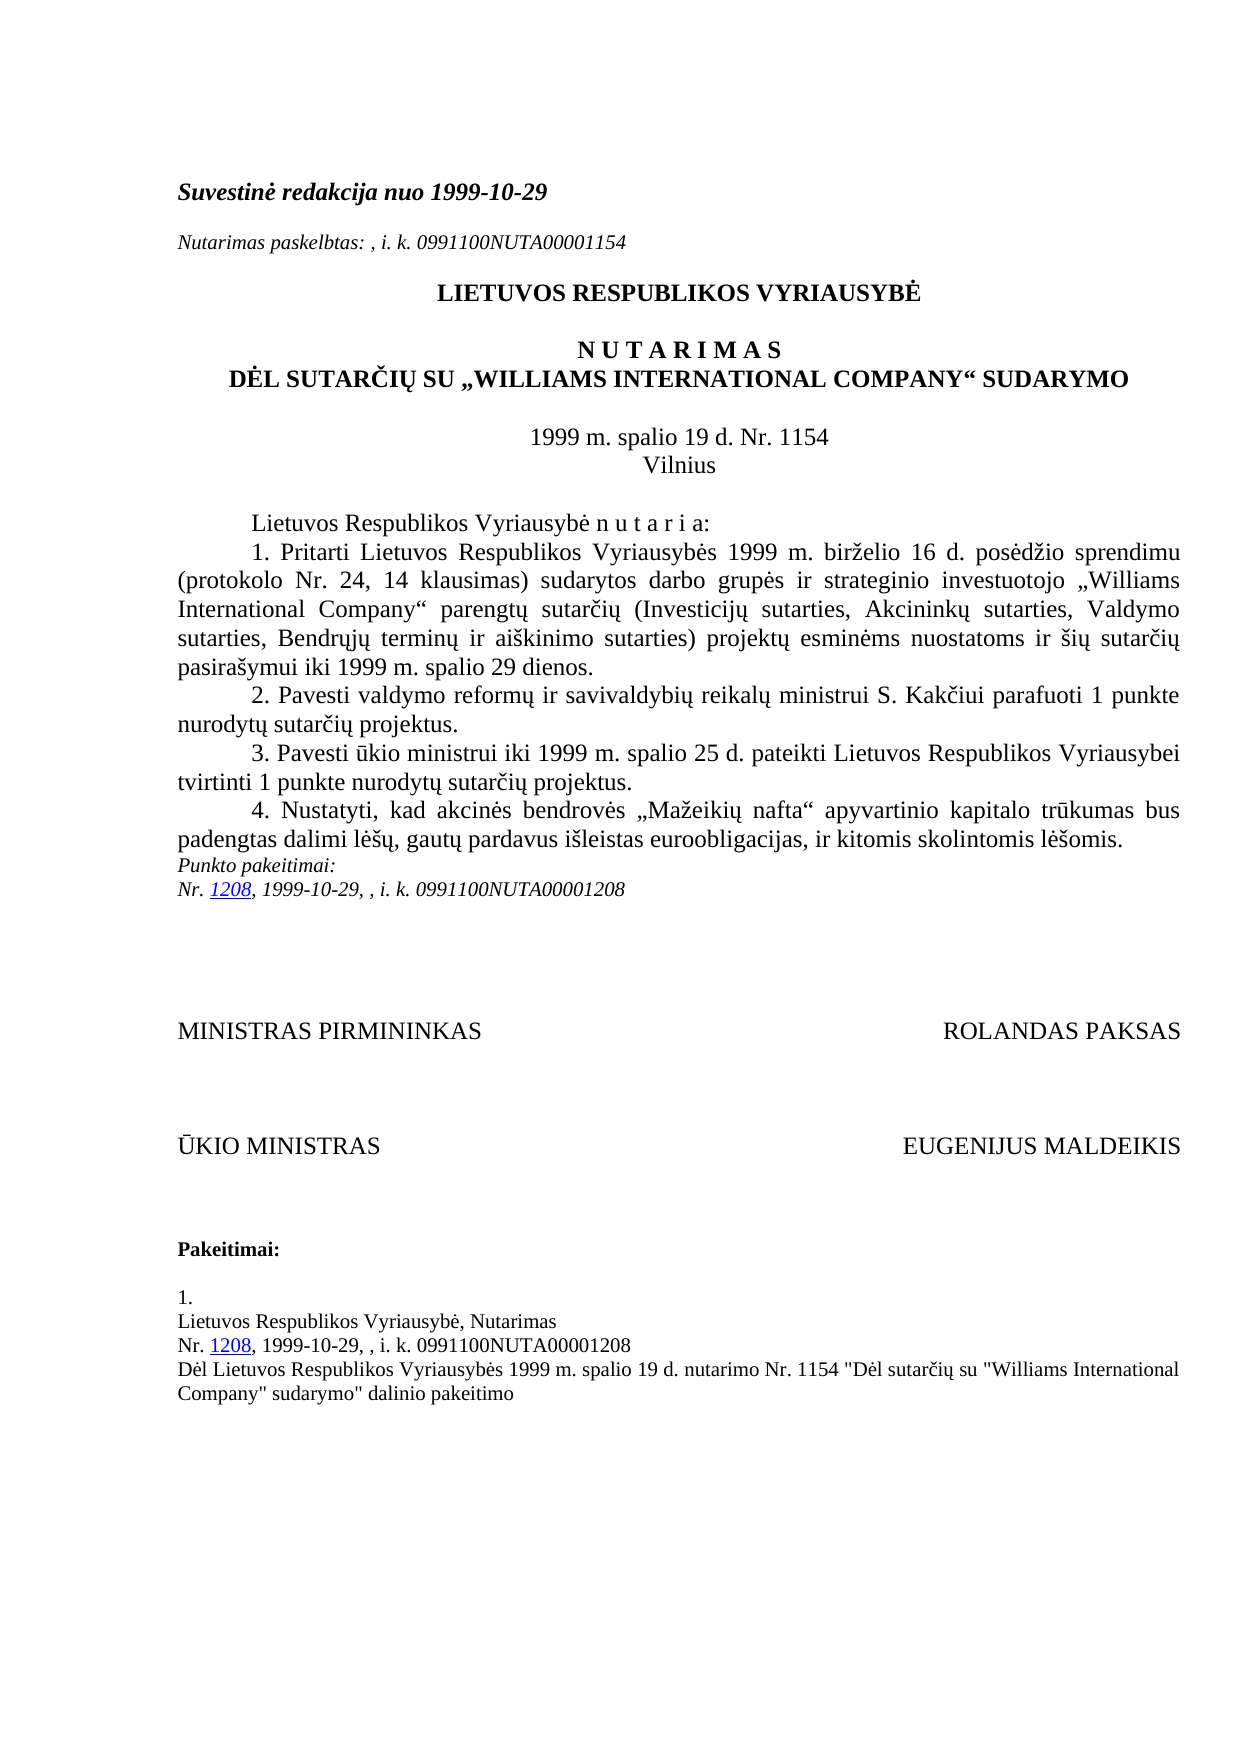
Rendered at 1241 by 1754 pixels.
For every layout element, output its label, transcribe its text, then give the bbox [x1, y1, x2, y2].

text ŪKIO MINISTRAS EUGENIJUS MALDEIKIS [177, 1131, 1181, 1160]
text Pakeitimai: [177, 1237, 1181, 1261]
text 1. [177, 1285, 1181, 1309]
text 3. Pavesti ūkio ministrui iki 1999 m. spalio 25 d. pateikti Lietuvos Respublikos Vyriausybei tvirtinti 1 punkte nurodytų sutarčių projektus. [177, 738, 1181, 796]
text 1. Pritarti Lietuvos Respublikos Vyriausybės 1999 m. birželio 16 d. posėdžio sprendimu (protokolo Nr. 24, 14 klausimas) sudarytos darbo grupės ir strateginio investuotojo „Williams International Company“ parengtų sutarčių (Investicijų sutarties, Akcininkų sutarties, Valdymo sutarties, Bendrųjų terminų ir aiškinimo sutarties) projektų esminėms nuostatoms ir šių sutarčių pasirašymui iki 1999 m. spalio 29 dienos. [177, 537, 1181, 681]
text Punkto pakeitimai: [177, 853, 1181, 877]
text Suvestinė redakcija nuo 1999-10-29 [177, 177, 1181, 206]
text LIETUVOS RESPUBLIKOS VYRIAUSYBĖ [177, 278, 1181, 307]
text MINISTRAS PIRMININKAS ROLANDAS PAKSAS [177, 1016, 1181, 1045]
text DĖL SUTARČIŲ SU „WILLIAMS INTERNATIONAL COMPANY“ SUDARYMO [177, 364, 1181, 393]
text Vilnius [177, 451, 1181, 479]
text 2. Pavesti valdymo reformų ir savivaldybių reikalų ministrui S. Kakčiui parafuoti 1 punkte nurodytų sutarčių projektus. [177, 681, 1181, 738]
text Nr. 1208, 1999-10-29, , i. k. 0991100NUTA00001208 [177, 877, 1181, 901]
text Lietuvos Respublikos Vyriausybė, Nutarimas [177, 1309, 1181, 1333]
text 1999 m. spalio 19 d. Nr. 1154 [177, 422, 1181, 451]
text Nr. 1208, 1999-10-29, , i. k. 0991100NUTA00001208 [177, 1333, 1181, 1357]
text Dėl Lietuvos Respublikos Vyriausybės 1999 m. spalio 19 d. nutarimo Nr. 1154 "Dėl sutarčių su "Williams International Company" sudarymo" dalinio pakeitimo [177, 1357, 1181, 1405]
text 4. Nustatyti, kad akcinės bendrovės „Mažeikių nafta“ apyvartinio kapitalo trūkumas bus padengtas dalimi lėšų, gautų pardavus išleistas euroobligacijas, ir kitomis skolintomis lėšomis. [177, 796, 1181, 853]
text Lietuvos Respublikos Vyriausybė nutaria: [177, 508, 1181, 537]
text N U T A R I M A S [177, 336, 1181, 364]
text Nutarimas paskelbtas: , i. k. 0991100NUTA00001154 [177, 230, 1181, 254]
